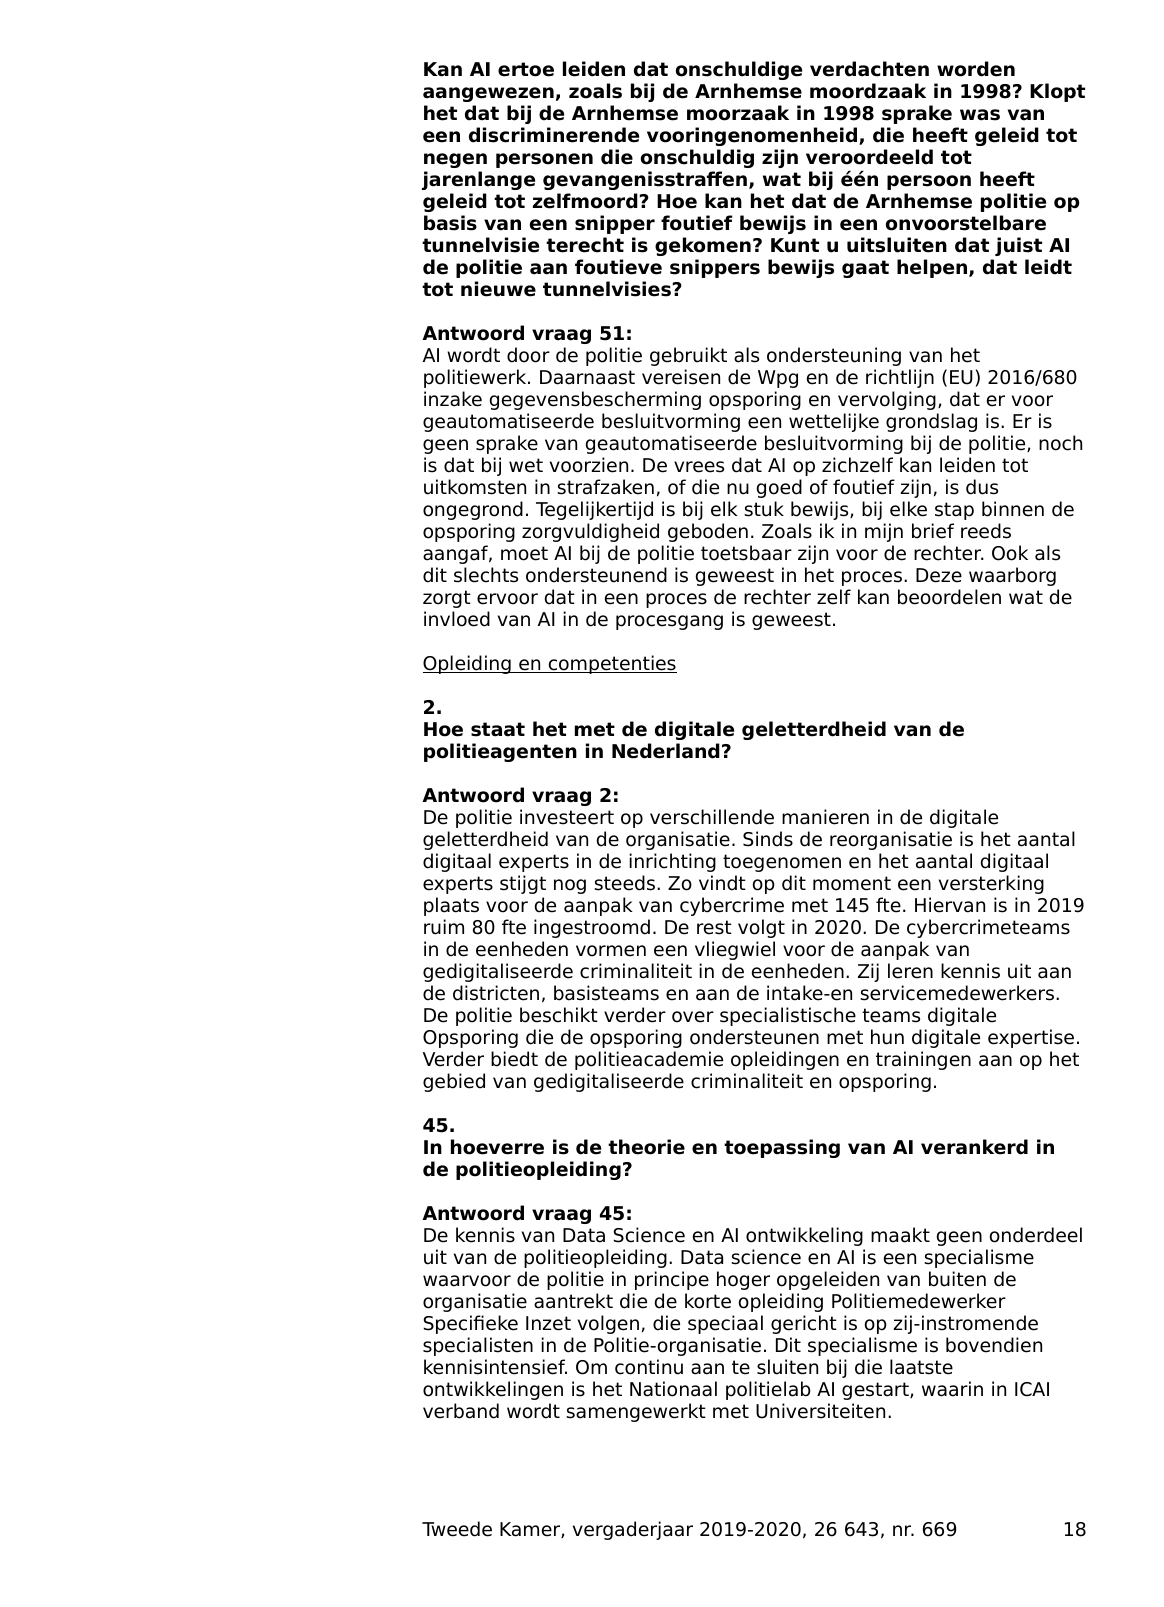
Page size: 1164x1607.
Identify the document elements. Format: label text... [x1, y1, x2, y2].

text Kan AI ertoe leiden dat onschuldige verdachten worden aangewezen, zoals bij de Arnhemse moordzaak in 1998? Klopt het dat bij de Arnhemse moorzaak in 1998 sprake was van een discriminerende vooringenomenheid, die heeft geleid tot negen personen die onschuldig zijn veroordeeld tot jarenlange gevangenisstraffen, wat bij één persoon heeft geleid tot zelfmoord? Hoe kan het dat de Arnhemse politie op basis van een snipper foutief bewijs in een onvoorstelbare tunnelvisie terecht is gekomen? Kunt u uitsluiten dat juist AI de politie aan foutieve snippers bewijs gaat helpen, dat leidt tot nieuwe tunnelvisies? [422, 59, 1087, 301]
text In hoeverre is de theorie en toepassing van AI verankerd in de politieopleiding? [422, 1137, 1087, 1181]
text 2. [422, 697, 1087, 719]
text 45. [422, 1115, 1087, 1137]
text Antwoord vraag 45: [422, 1203, 1087, 1225]
subtitle Opleiding en competenties [422, 653, 1087, 675]
text Antwoord vraag 51: [422, 323, 1087, 345]
text AI wordt door de politie gebruikt als ondersteuning van het politiewerk. Daarnaast vereisen de Wpg en de richtlijn (EU) 2016/680 inzake gegevensbescherming opsporing en vervolging, dat er voor geautomatiseerde besluitvorming een wettelijke grondslag is. Er is geen sprake van geautomatiseerde besluitvorming bij de politie, noch is dat bij wet voorzien. De vrees dat AI op zichzelf kan leiden tot uitkomsten in strafzaken, of die nu goed of foutief zijn, is dus ongegrond. Tegelijkertijd is bij elk stuk bewijs, bij elke stap binnen de opsporing zorgvuldigheid geboden. Zoals ik in mijn brief reeds aangaf, moet AI bij de politie toetsbaar zijn voor de rechter. Ook als dit slechts ondersteunend is geweest in het proces. Deze waarborg zorgt ervoor dat in een proces de rechter zelf kan beoordelen wat de invloed van AI in de procesgang is geweest. [422, 345, 1087, 631]
text Hoe staat het met de digitale geletterdheid van de politieagenten in Nederland? [422, 719, 1087, 763]
text Antwoord vraag 2: [422, 785, 1087, 807]
text De politie investeert op verschillende manieren in de digitale geletterdheid van de organisatie. Sinds de reorganisatie is het aantal digitaal experts in de inrichting toegenomen en het aantal digitaal experts stijgt nog steeds. Zo vindt op dit moment een versterking plaats voor de aanpak van cybercrime met 145 fte. Hiervan is in 2019 ruim 80 fte ingestroomd. De rest volgt in 2020. De cybercrimeteams in de eenheden vormen een vliegwiel voor de aanpak van gedigitaliseerde criminaliteit in de eenheden. Zij leren kennis uit aan de districten, basisteams en aan de intake-en servicemedewerkers. De politie beschikt verder over specialistische teams digitale Opsporing die de opsporing ondersteunen met hun digitale expertise. Verder biedt de politieacademie opleidingen en trainingen aan op het gebied van gedigitaliseerde criminaliteit en opsporing. [422, 807, 1087, 1093]
text De kennis van Data Science en AI ontwikkeling maakt geen onderdeel uit van de politieopleiding. Data science en AI is een specialisme waarvoor de politie in principe hoger opgeleiden van buiten de organisatie aantrekt die de korte opleiding Politiemedewerker Specifieke Inzet volgen, die speciaal gericht is op zij-instromende specialisten in de Politie-organisatie. Dit specialisme is bovendien kennisintensief. Om continu aan te sluiten bij die laatste ontwikkelingen is het Nationaal politielab AI gestart, waarin in ICAI verband wordt samengewerkt met Universiteiten. [422, 1225, 1087, 1423]
